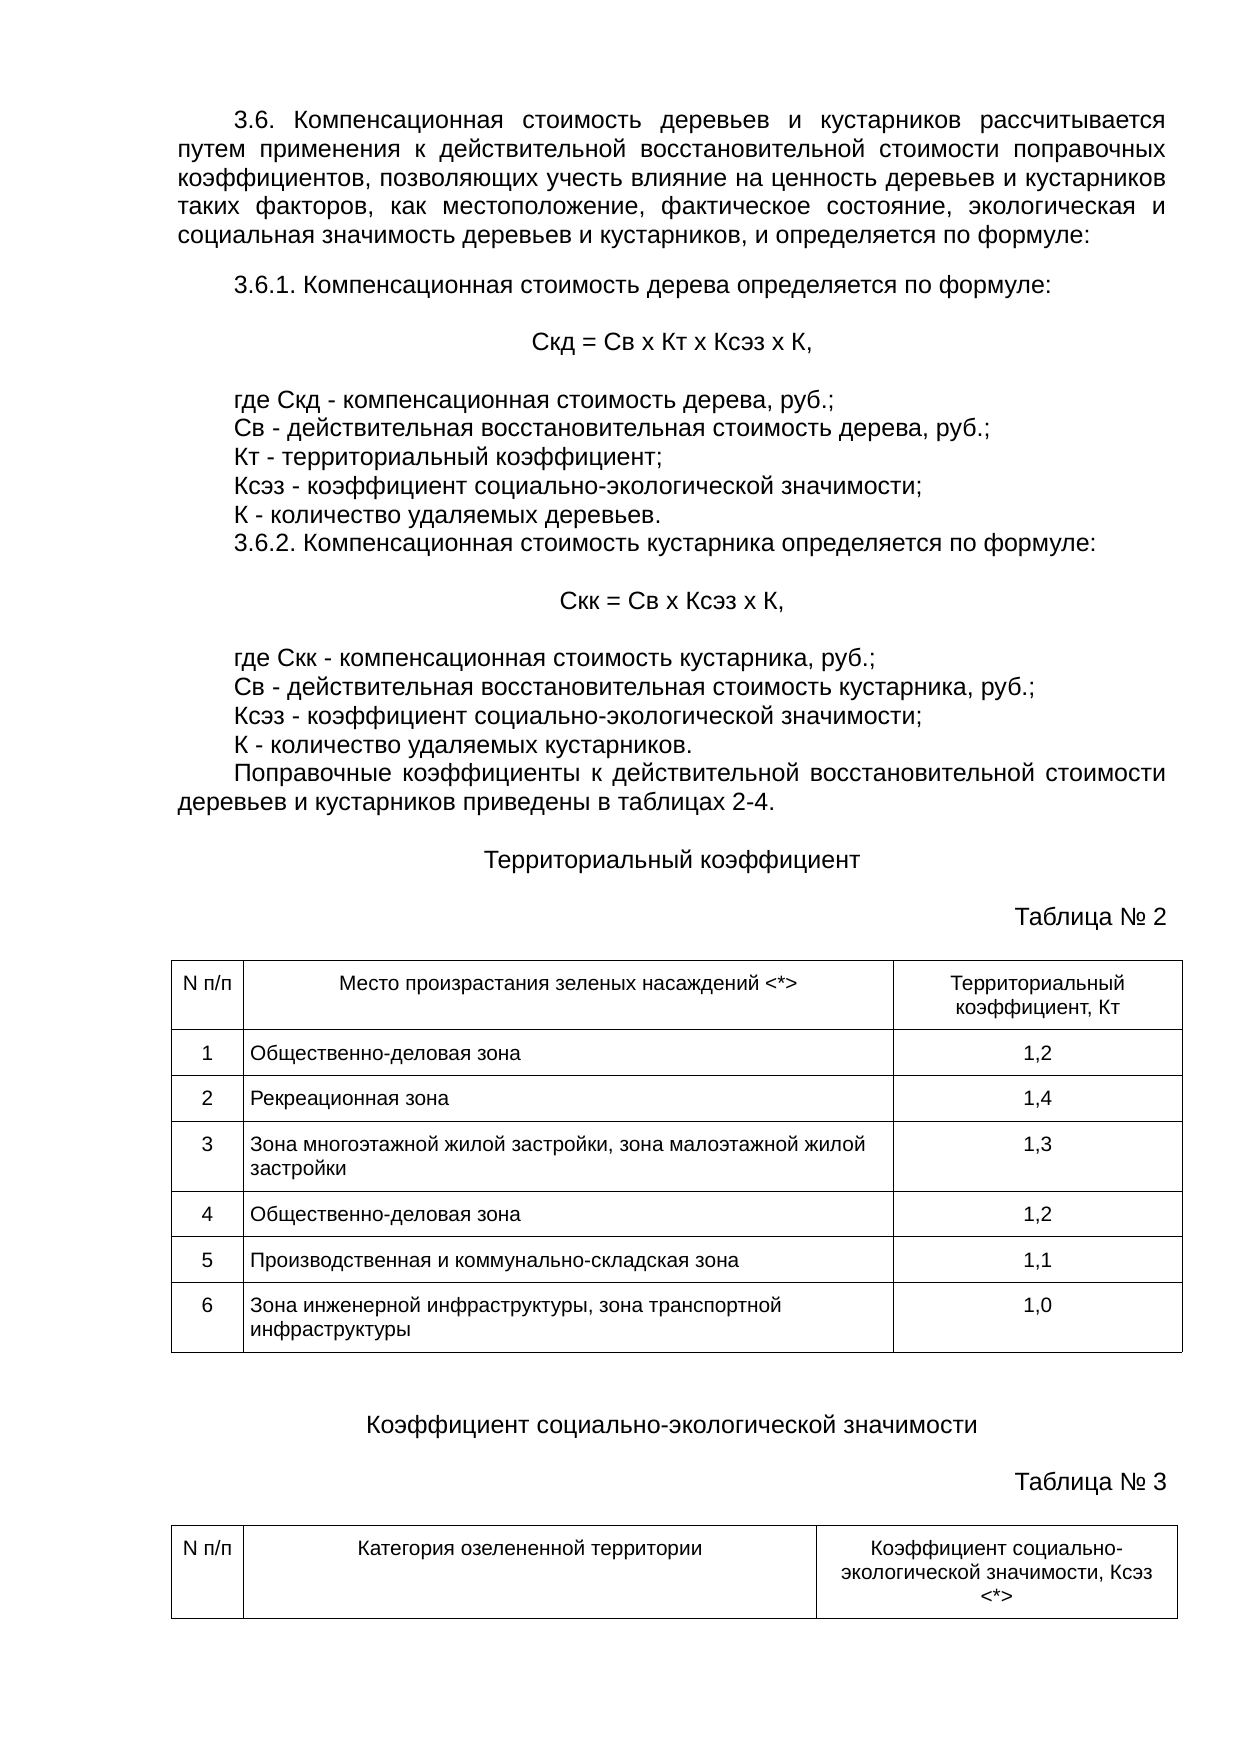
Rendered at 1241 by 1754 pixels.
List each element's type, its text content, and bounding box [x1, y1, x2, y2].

table_cell 1,3 [894, 1122, 1182, 1191]
text Скд = Св x Кт x Ксэз x К, [177, 327, 1167, 356]
table_cell Общественно-деловая зона [244, 1030, 893, 1075]
text 3.6.1. Компенсационная стоимость дерева определяется по формуле: [177, 270, 1167, 298]
text Ксэз - коэффициент социально-экологической значимости; [177, 471, 1167, 500]
text К - количество удаляемых деревьев. [177, 500, 1167, 528]
table_cell Производственная и коммунально-складская зона [244, 1237, 893, 1282]
text Коэффициент социально-экологической значимости [177, 1410, 1167, 1438]
text Св - действительная восстановительная стоимость дерева, руб.; [177, 413, 1167, 442]
table_cell 3 [172, 1122, 243, 1191]
text Кт - территориальный коэффициент; [177, 442, 1167, 471]
text Ксэз - коэффициент социально-экологической значимости; [177, 701, 1167, 730]
table_header Территориальный коэффициент, Кт [894, 961, 1182, 1029]
text Скк = Св x Ксэз x К, [177, 586, 1167, 615]
table_cell Общественно-деловая зона [244, 1192, 893, 1236]
text Таблица № 3 [177, 1467, 1167, 1496]
table_cell 5 [172, 1237, 243, 1282]
table_header N п/п [172, 961, 243, 1029]
table_cell 1,4 [894, 1076, 1182, 1121]
text 3.6. Компенсационная стоимость деревьев и кустарников рассчитывается путем применения к действительной восстановительной стоимости поправочных коэффициентов, позволяющих учесть влияние на ценность деревьев и кустарников таких факторов, как местоположение, фактическое состояние, экологическая и социальная значимость деревьев и кустарников, и определяется по формуле: [177, 105, 1167, 249]
table_cell 2 [172, 1076, 243, 1121]
text Поправочные коэффициенты к действительной восстановительной стоимости деревьев и кустарников приведены в таблицах 2-4. [177, 758, 1167, 816]
text 3.6.2. Компенсационная стоимость кустарника определяется по формуле: [177, 528, 1167, 557]
table_header Коэффициент социально-экологической значимости, Ксэз <*> [817, 1526, 1177, 1618]
table_cell 4 [172, 1192, 243, 1236]
table_header Место произрастания зеленых насаждений <*> [244, 961, 893, 1029]
table_cell Зона многоэтажной жилой застройки, зона малоэтажной жилой застройки [244, 1122, 893, 1191]
text К - количество удаляемых кустарников. [177, 730, 1167, 758]
text Таблица № 2 [177, 902, 1167, 931]
table_cell 1,2 [894, 1030, 1182, 1075]
text Св - действительная восстановительная стоимость кустарника, руб.; [177, 672, 1167, 701]
table_cell Зона инженерной инфраструктуры, зона транспортной инфраструктуры [244, 1283, 893, 1352]
table_header N п/п [172, 1526, 243, 1618]
table_cell 1 [172, 1030, 243, 1075]
table_cell Рекреационная зона [244, 1076, 893, 1121]
table_header Категория озелененной территории [244, 1526, 816, 1618]
text Территориальный коэффициент [177, 845, 1167, 873]
text где Скд - компенсационная стоимость дерева, руб.; [177, 385, 1167, 413]
table_cell 1,0 [894, 1283, 1182, 1352]
text где Скк - компенсационная стоимость кустарника, руб.; [177, 643, 1167, 672]
table_cell 1,2 [894, 1192, 1182, 1236]
table_cell 1,1 [894, 1237, 1182, 1282]
table_cell 6 [172, 1283, 243, 1352]
